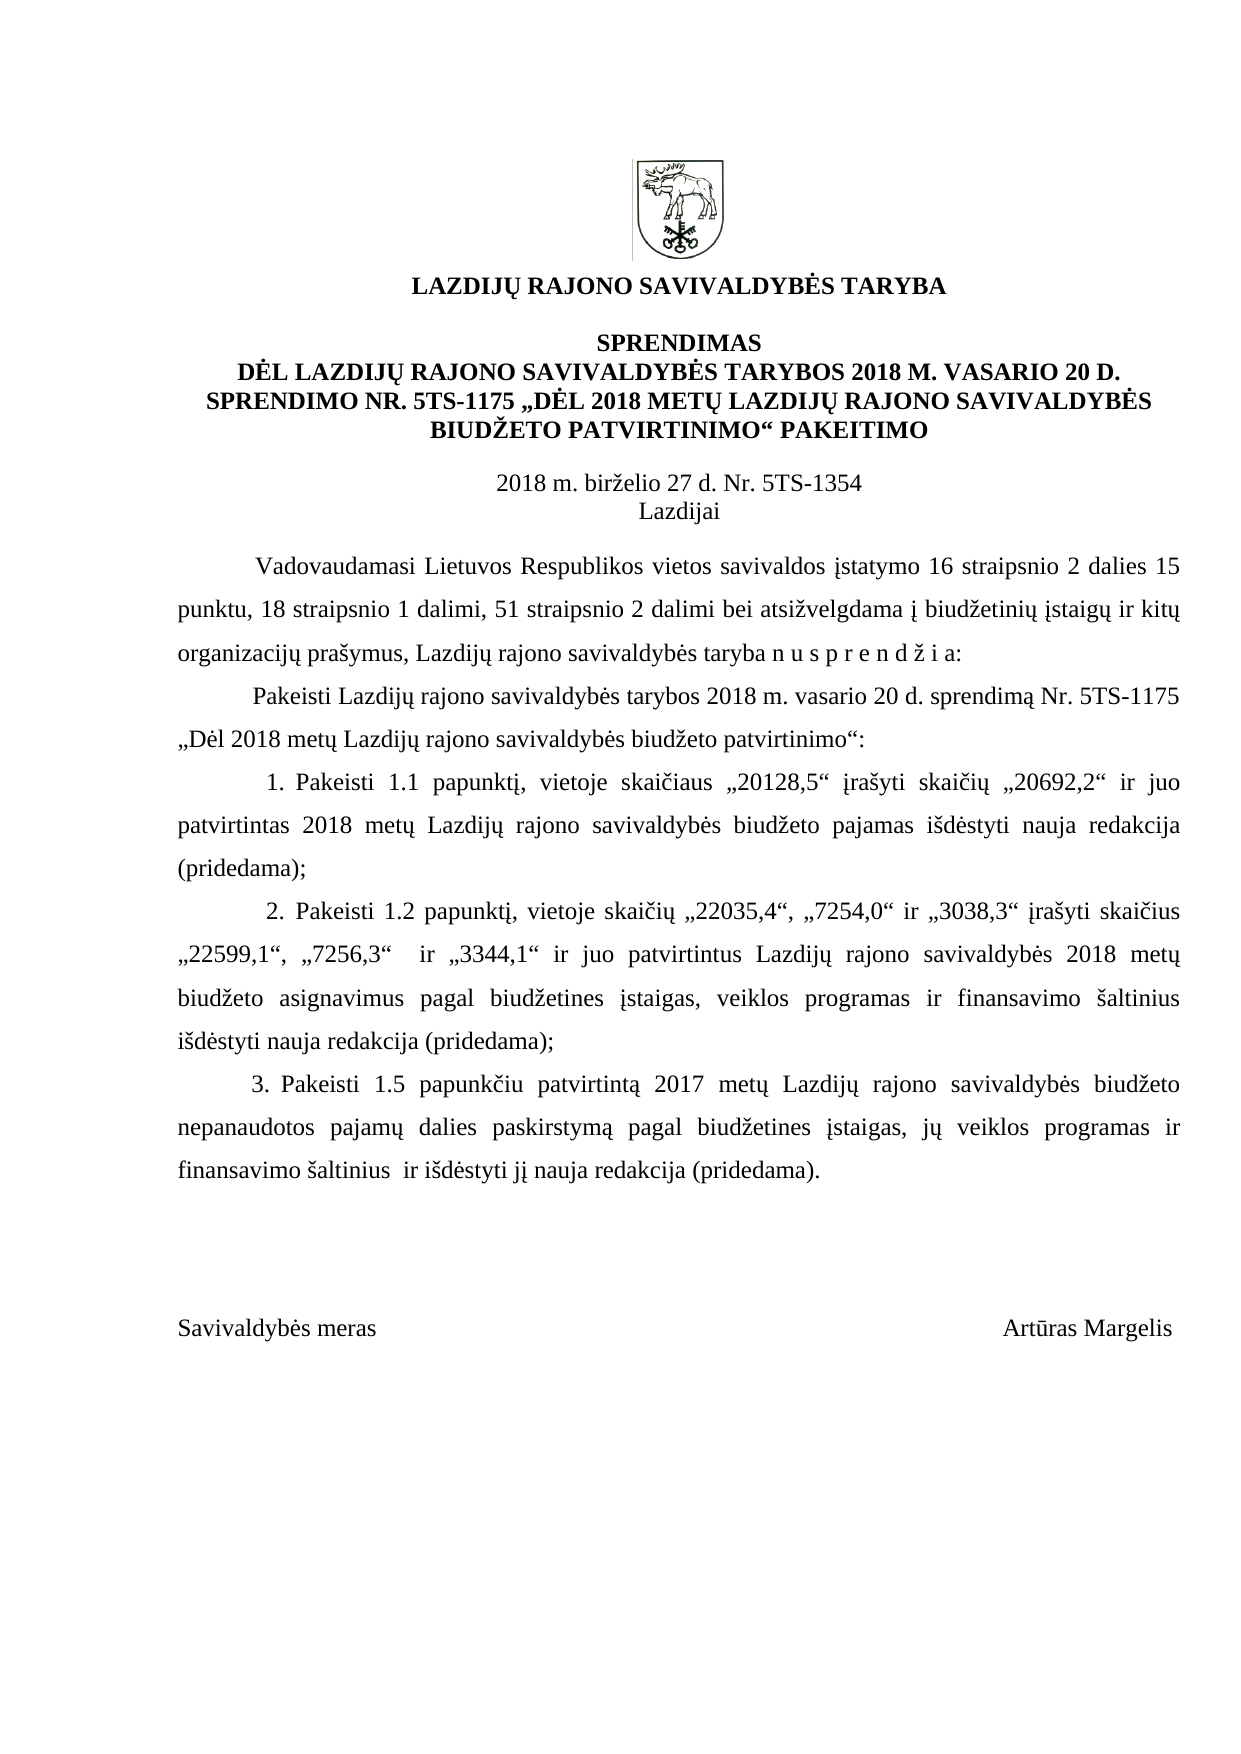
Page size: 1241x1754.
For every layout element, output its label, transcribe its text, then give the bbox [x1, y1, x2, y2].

text LAZDIJŲ RAJONO SAVIVALDYBĖS TARYBA [177, 271, 1181, 300]
text 1. Pakeisti 1.1 papunktį, vietoje skaičiaus „20128,5“ įrašyti skaičių „20692,2“ ir juo patvirtintas 2018 metų Lazdijų rajono savivaldybės biudžeto pajamas išdėstyti nauja redakcija (pridedama); [177, 767, 1181, 882]
text Vadovaudamasi Lietuvos Respublikos vietos savivaldos įstatymo 16 straipsnio 2 dalies 15 punktu, 18 straipsnio 1 dalimi, 51 straipsnio 2 dalimi bei atsižvelgdama į biudžetinių įstaigų ir kitų organizacijų prašymus, Lazdijų rajono savivaldybės taryba n u s p r e n d ž i a: [177, 551, 1181, 666]
text SPRENDIMAS [177, 328, 1181, 357]
text Savivaldybės meras Artūras Margelis [177, 1313, 1181, 1342]
text 3. Pakeisti 1.5 papunkčiu patvirtintą 2017 metų Lazdijų rajono savivaldybės biudžeto nepanaudotos pajamų dalies paskirstymą pagal biudžetines įstaigas, jų veiklos programas ir finansavimo šaltinius ir išdėstyti jį nauja redakcija (pridedama). [177, 1069, 1181, 1184]
text Lazdijai [177, 496, 1181, 525]
text DĖL LAZDIJŲ RAJONO SAVIVALDYBĖS TARYBOS 2018 M. VASARIO 20 D. SPRENDIMO NR. 5TS-1175 „DĖL 2018 METŲ LAZDIJŲ RAJONO SAVIVALDYBĖS BIUDŽETO PATVIRTINIMO“ PAKEITIMO [177, 357, 1181, 443]
text Pakeisti Lazdijų rajono savivaldybės tarybos 2018 m. vasario 20 d. sprendimą Nr. 5TS-1175 „Dėl 2018 metų Lazdijų rajono savivaldybės biudžeto patvirtinimo“: [177, 681, 1181, 753]
text 2. Pakeisti 1.2 papunktį, vietoje skaičių „22035,4“, „7254,0“ ir „3038,3“ įrašyti skaičius „22599,1“, „7256,3“ ir „3344,1“ ir juo patvirtintus Lazdijų rajono savivaldybės 2018 metų biudžeto asignavimus pagal biudžetines įstaigas, veiklos programas ir finansavimo šaltinius išdėstyti nauja redakcija (pridedama); [177, 896, 1181, 1054]
text 2018 m. birželio 27 d. Nr. 5TS-1354 [177, 468, 1181, 496]
